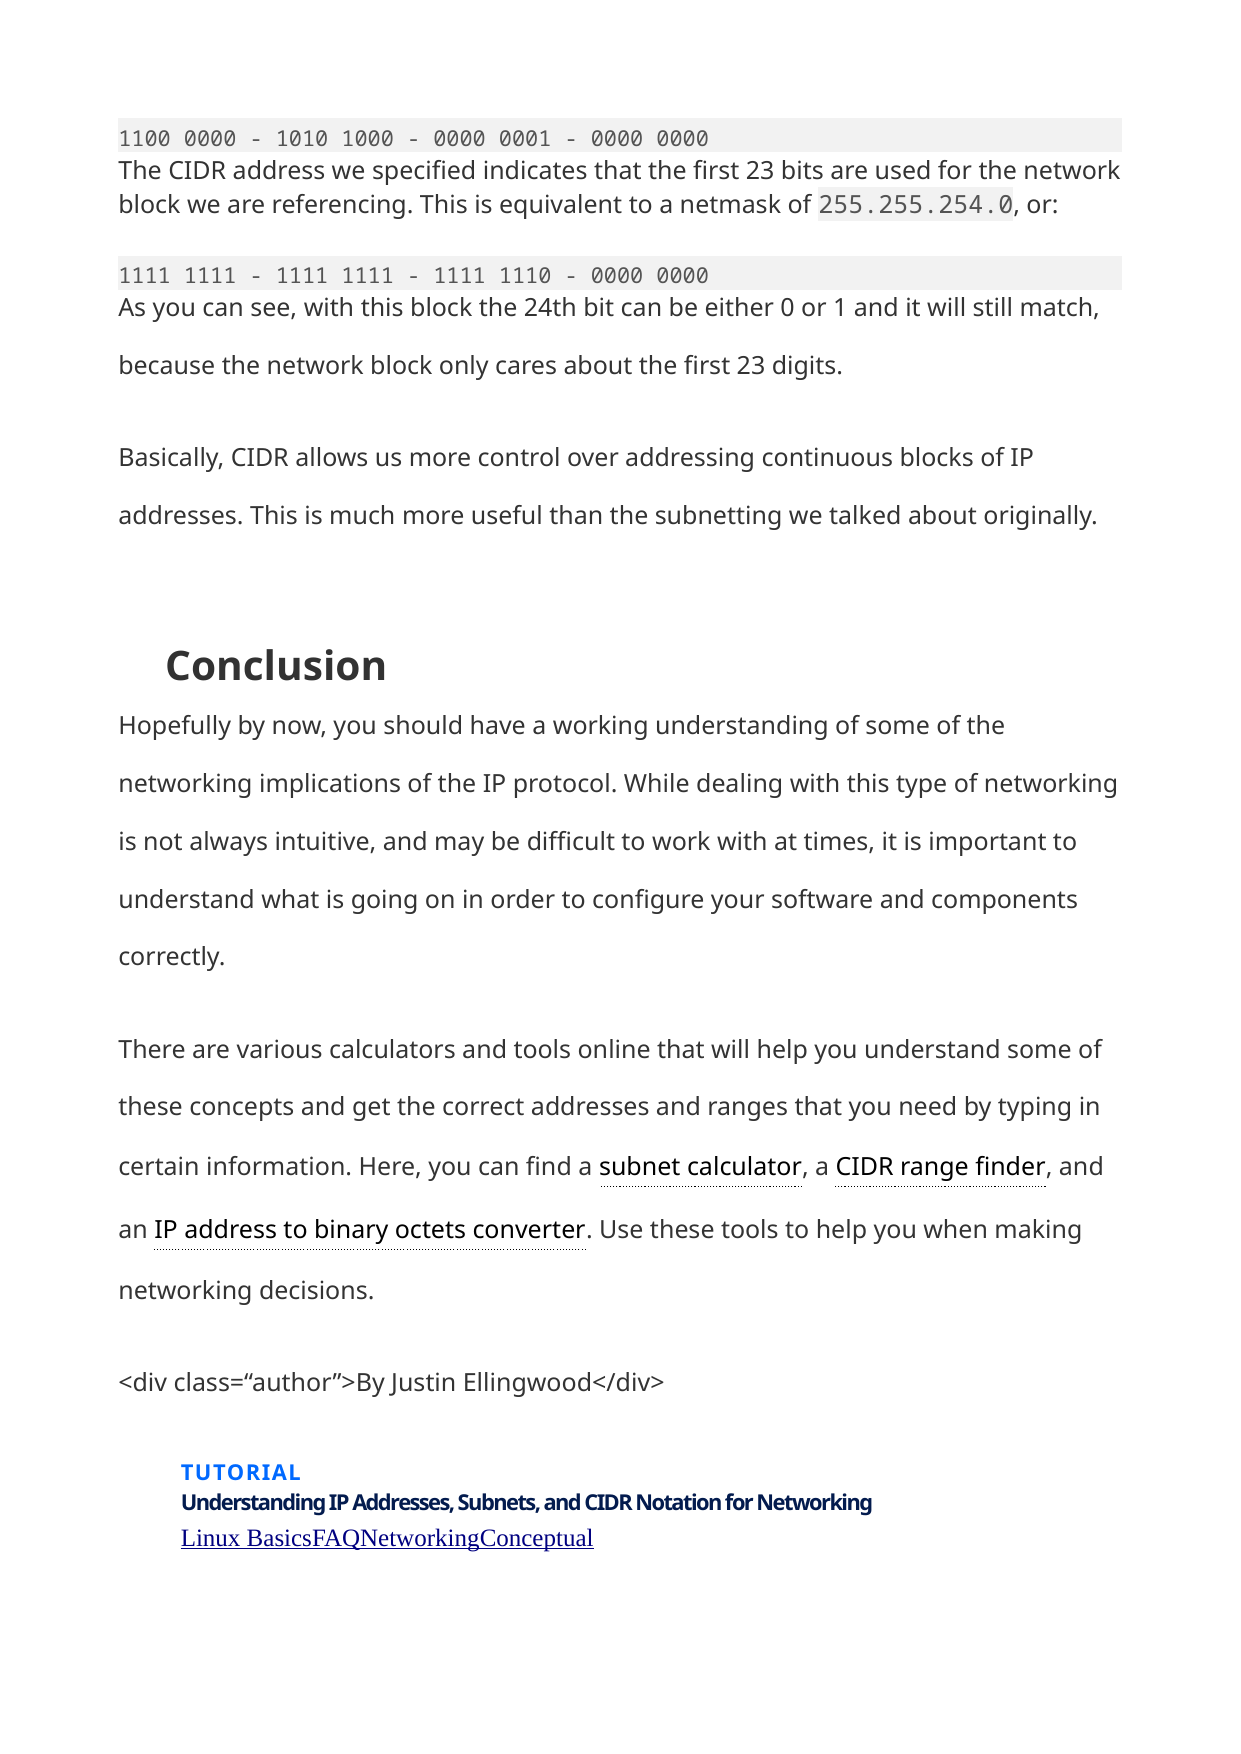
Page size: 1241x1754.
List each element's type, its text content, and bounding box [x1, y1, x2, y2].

text <div class=“author”>By Justin Ellingwood</div> [118, 1365, 1122, 1399]
subtitle Conclusion [165, 637, 1075, 692]
text There are various calculators and tools online that will help you understand some of these concepts and get the correct addresses and ranges that you need by typing in certain information. Here, you can find a subnet calculator, a CIDR range finder, and an IP address to binary octets converter. Use these tools to help you when making networking decisions. [118, 1031, 1122, 1307]
text Basically, CIDR allows us more control over addressing continuous blocks of IP addresses. This is much more useful than the subnetting we talked about originally. [118, 440, 1122, 532]
text Hopefully by now, you should have a working understanding of some of the networking implications of the IP protocol. While dealing with this type of networking is not always intuitive, and may be difficult to work with at times, it is important to understand what is going on in order to configure your software and components correctly. [118, 708, 1122, 973]
subtitle Understanding IP Addresses, Subnets, and CIDR Notation for Networking [181, 1487, 1059, 1517]
subtitle TUTORIAL [181, 1457, 1059, 1487]
text As you can see, with this block the 24th bit can be either 0 or 1 and it will still match, because the network block only cares about the first 23 digits. [118, 290, 1122, 382]
text Linux BasicsFAQNetworkingConceptual [181, 1523, 1044, 1552]
text 1100 0000 - 1010 1000 - 0000 0001 - 0000 0000 [118, 118, 1122, 152]
text The CIDR address we specified indicates that the first 23 bits are used for the network block we are referencing. This is equivalent to a netmask of 255.255.254.0, or: [118, 152, 1122, 221]
text 1111 1111 - 1111 1111 - 1111 1110 - 0000 0000 [118, 256, 1122, 290]
